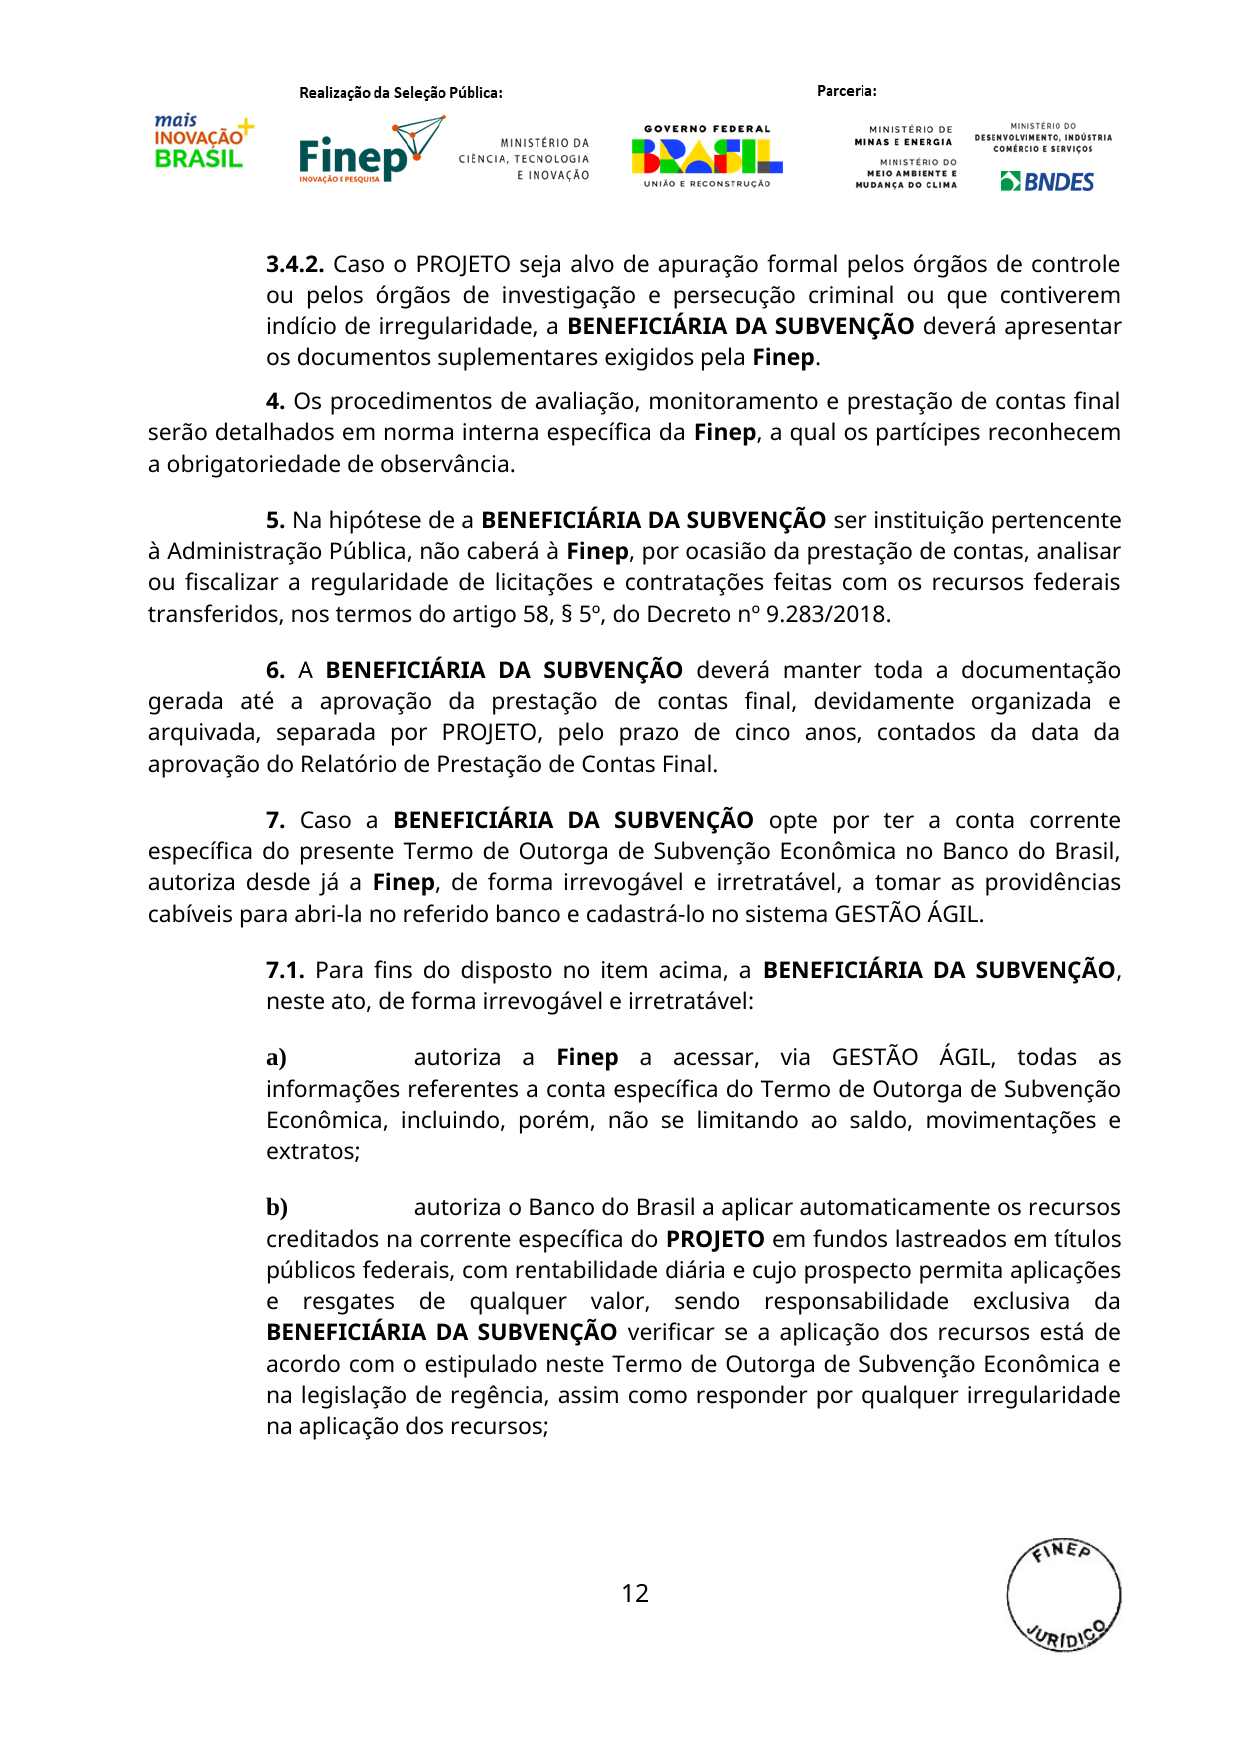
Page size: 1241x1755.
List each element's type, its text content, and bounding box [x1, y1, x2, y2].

text 5. Na hipótese de a BENEFICIÁRIA DA SUBVENÇÃO ser instituição pertencente à Administração Pública, não caberá à Finep, por ocasião da prestação de contas, analisar ou fiscalizar a regularidade de licitações e contratações feitas com os recursos federais transferidos, nos termos do artigo 58, § 5º, do Decreto nº 9.283/2018. [148, 504, 1122, 629]
text 3.4.2. Caso o PROJETO seja alvo de apuração formal pelos órgãos de controle ou pelos órgãos de investigação e persecução criminal ou que contiverem indício de irregularidade, a BENEFICIÁRIA DA SUBVENÇÃO deverá apresentar os documentos suplementares exigidos pela Finep. [266, 247, 1122, 372]
list autoriza o Banco do Brasil a aplicar automaticamente os recursos creditados na corrente específica do PROJETO em fundos lastreados em títulos públicos federais, com rentabilidade diária e cujo prospecto permita aplicações e resgates de qualquer valor, sendo responsabilidade exclusiva da BENEFICIÁRIA DA SUBVENÇÃO verificar se a aplicação dos recursos está de acordo com o estipulado neste Termo de Outorga de Subvenção Econômica e na legislação de regência, assim como responder por qualquer irregularidade na aplicação dos recursos; [266, 1191, 1122, 1441]
list autoriza a Finep a acessar, via GESTÃO ÁGIL, todas as informações referentes a conta específica do Termo de Outorga de Subvenção Econômica, incluindo, porém, não se limitando ao saldo, movimentações e extratos; [266, 1041, 1122, 1166]
text 7. Caso a BENEFICIÁRIA DA SUBVENÇÃO opte por ter a conta corrente específica do presente Termo de Outorga de Subvenção Econômica no Banco do Brasil, autoriza desde já a Finep, de forma irrevogável e irretratável, a tomar as providências cabíveis para abri-la no referido banco e cadastrá-lo no sistema GESTÃO ÁGIL. [148, 804, 1122, 929]
text 6. A BENEFICIÁRIA DA SUBVENÇÃO deverá manter toda a documentação gerada até a aprovação da prestação de contas final, devidamente organizada e arquivada, separada por PROJETO, pelo prazo de cinco anos, contados da data da aprovação do Relatório de Prestação de Contas Final. [148, 654, 1122, 779]
text 4. Os procedimentos de avaliação, monitoramento e prestação de contas final serão detalhados em norma interna específica da Finep, a qual os partícipes reconhecem a obrigatoriedade de observância. [148, 385, 1122, 479]
text 7.1. Para fins do disposto no item acima, a BENEFICIÁRIA DA SUBVENÇÃO, neste ato, de forma irrevogável e irretratável: [266, 954, 1122, 1016]
